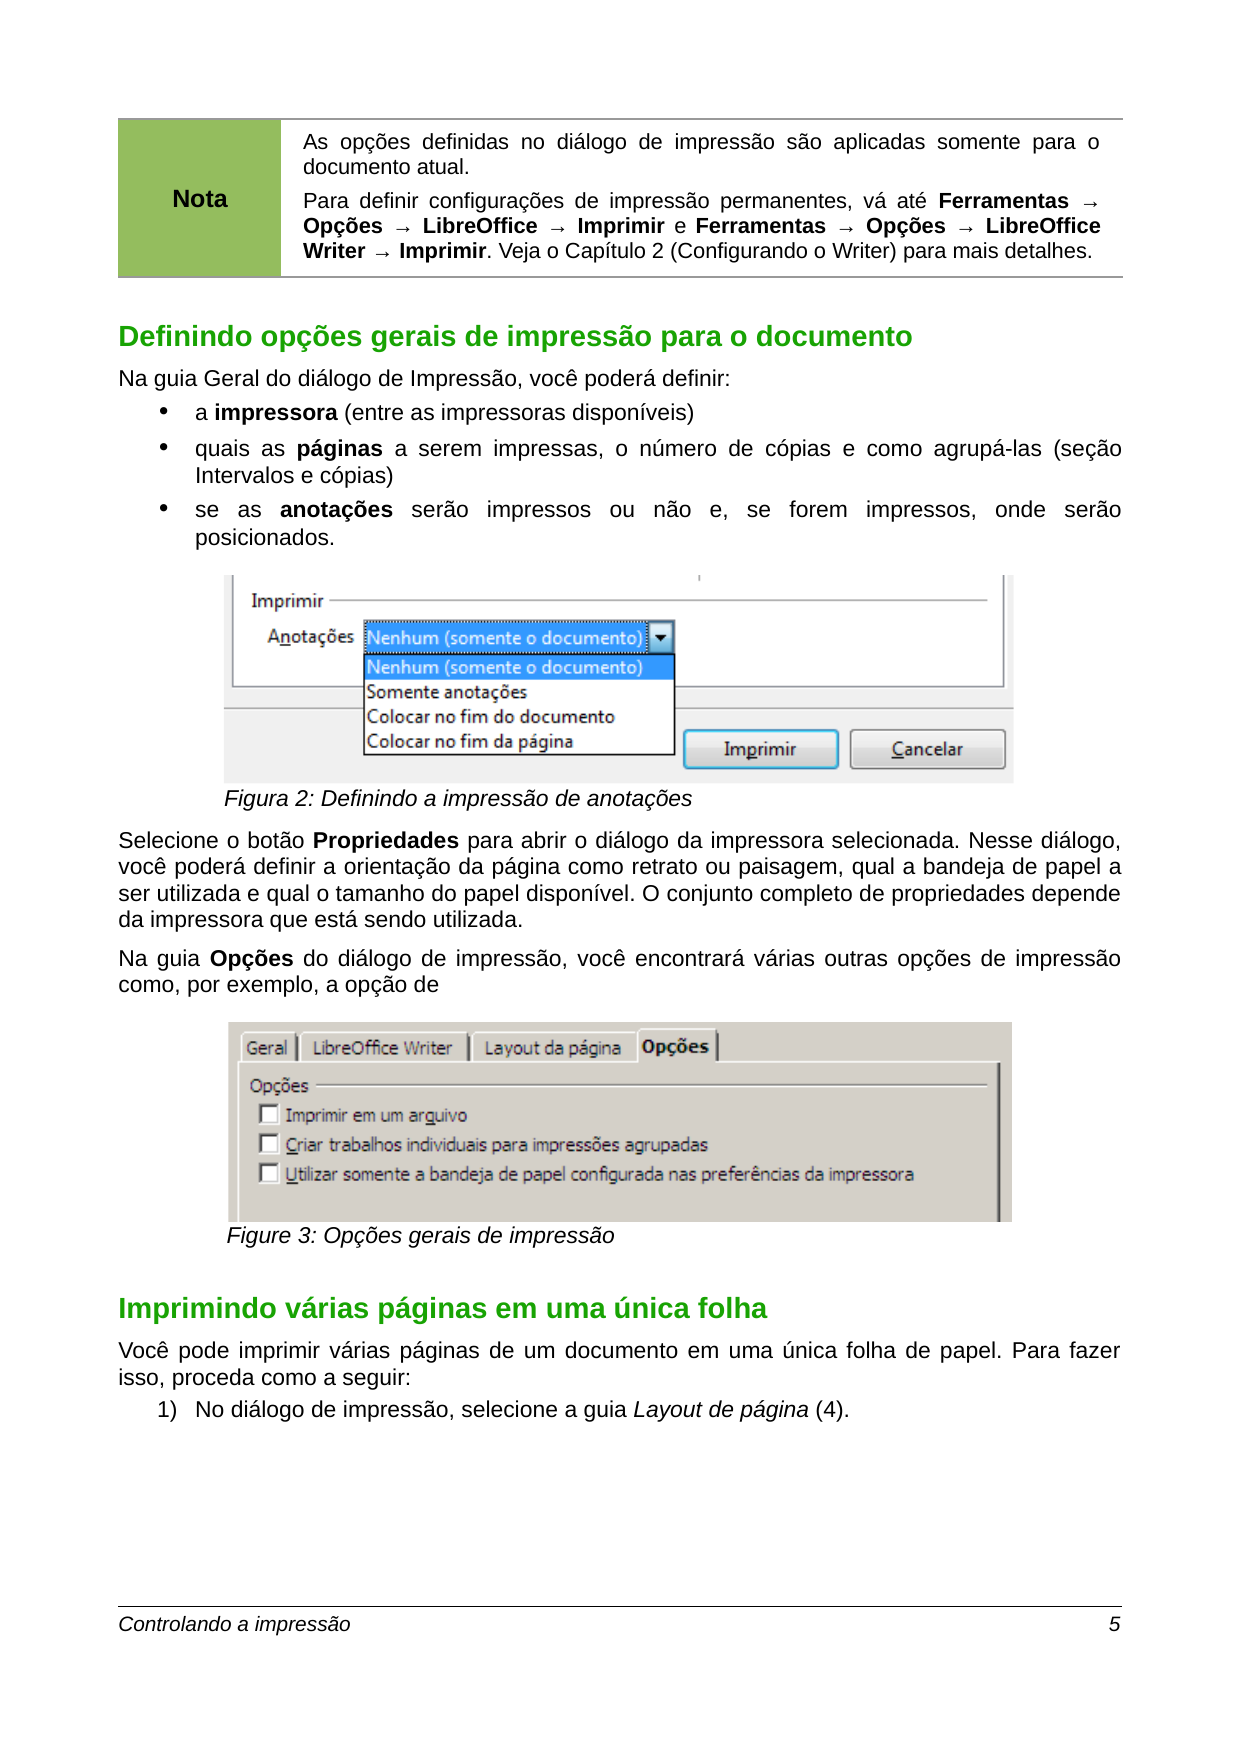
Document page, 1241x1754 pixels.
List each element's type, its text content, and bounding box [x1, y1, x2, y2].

text Figure 3: Opções gerais de impressão [226, 1022, 1014, 1248]
picture [228, 1022, 1012, 1222]
list Na guia Geral do diálogo de Impressão, você poderá definir: [118, 365, 1122, 391]
list quais as páginas a serem impressas, o número de cópias e como agrupá-las (seção Intervalos e cópias) [156, 433, 1122, 488]
list No diálogo de impressão, selecione a guia Layout de página (Figura 4). [177, 1396, 1122, 1423]
text Na guia Opções do diálogo de impressão, você encontrará várias outras opções de impressão como, por exemplo, a opção de [118, 945, 1122, 997]
text Selecione o botão Propriedades para abrir o diálogo da impressora selecionada. Nesse diálogo, você poderá definir a orientação da página como retrato ou paisagem, qual a bandeja de papel a ser utilizada e qual o tamanho do papel disponível. O conjunto completo de propriedades depende da impressora que está sendo utilizada. [118, 827, 1122, 932]
text Figura 2: Definindo a impressão de anotações [224, 785, 1016, 811]
list se as anotações serão impressos ou não e, se forem impressos, onde serão posicionados. [156, 495, 1122, 550]
picture [223, 575, 1017, 785]
table_header As opções definidas no diálogo de impressão são aplicadas somente para o documento atual. Para definir configurações de impressão permanentes, vá até Ferramentas → Opções → LibreOffice → Imprimir e Ferramentas → Opções → LibreOffice Writer → Imprimir. Veja o Capítulo 2 (Configurando o Writer) para mais detalhes. [281, 120, 1122, 276]
subtitle Imprimindo várias páginas em uma única folha [118, 1291, 1122, 1325]
list Você pode imprimir várias páginas de um documento em uma única folha de papel. Para fazer isso, proceda como a seguir: [118, 1337, 1122, 1390]
table_header Nota [118, 120, 281, 276]
subtitle Definindo opções gerais de impressão para o documento [118, 319, 1122, 352]
list a impressora (entre as impressoras disponíveis) [156, 397, 1122, 427]
